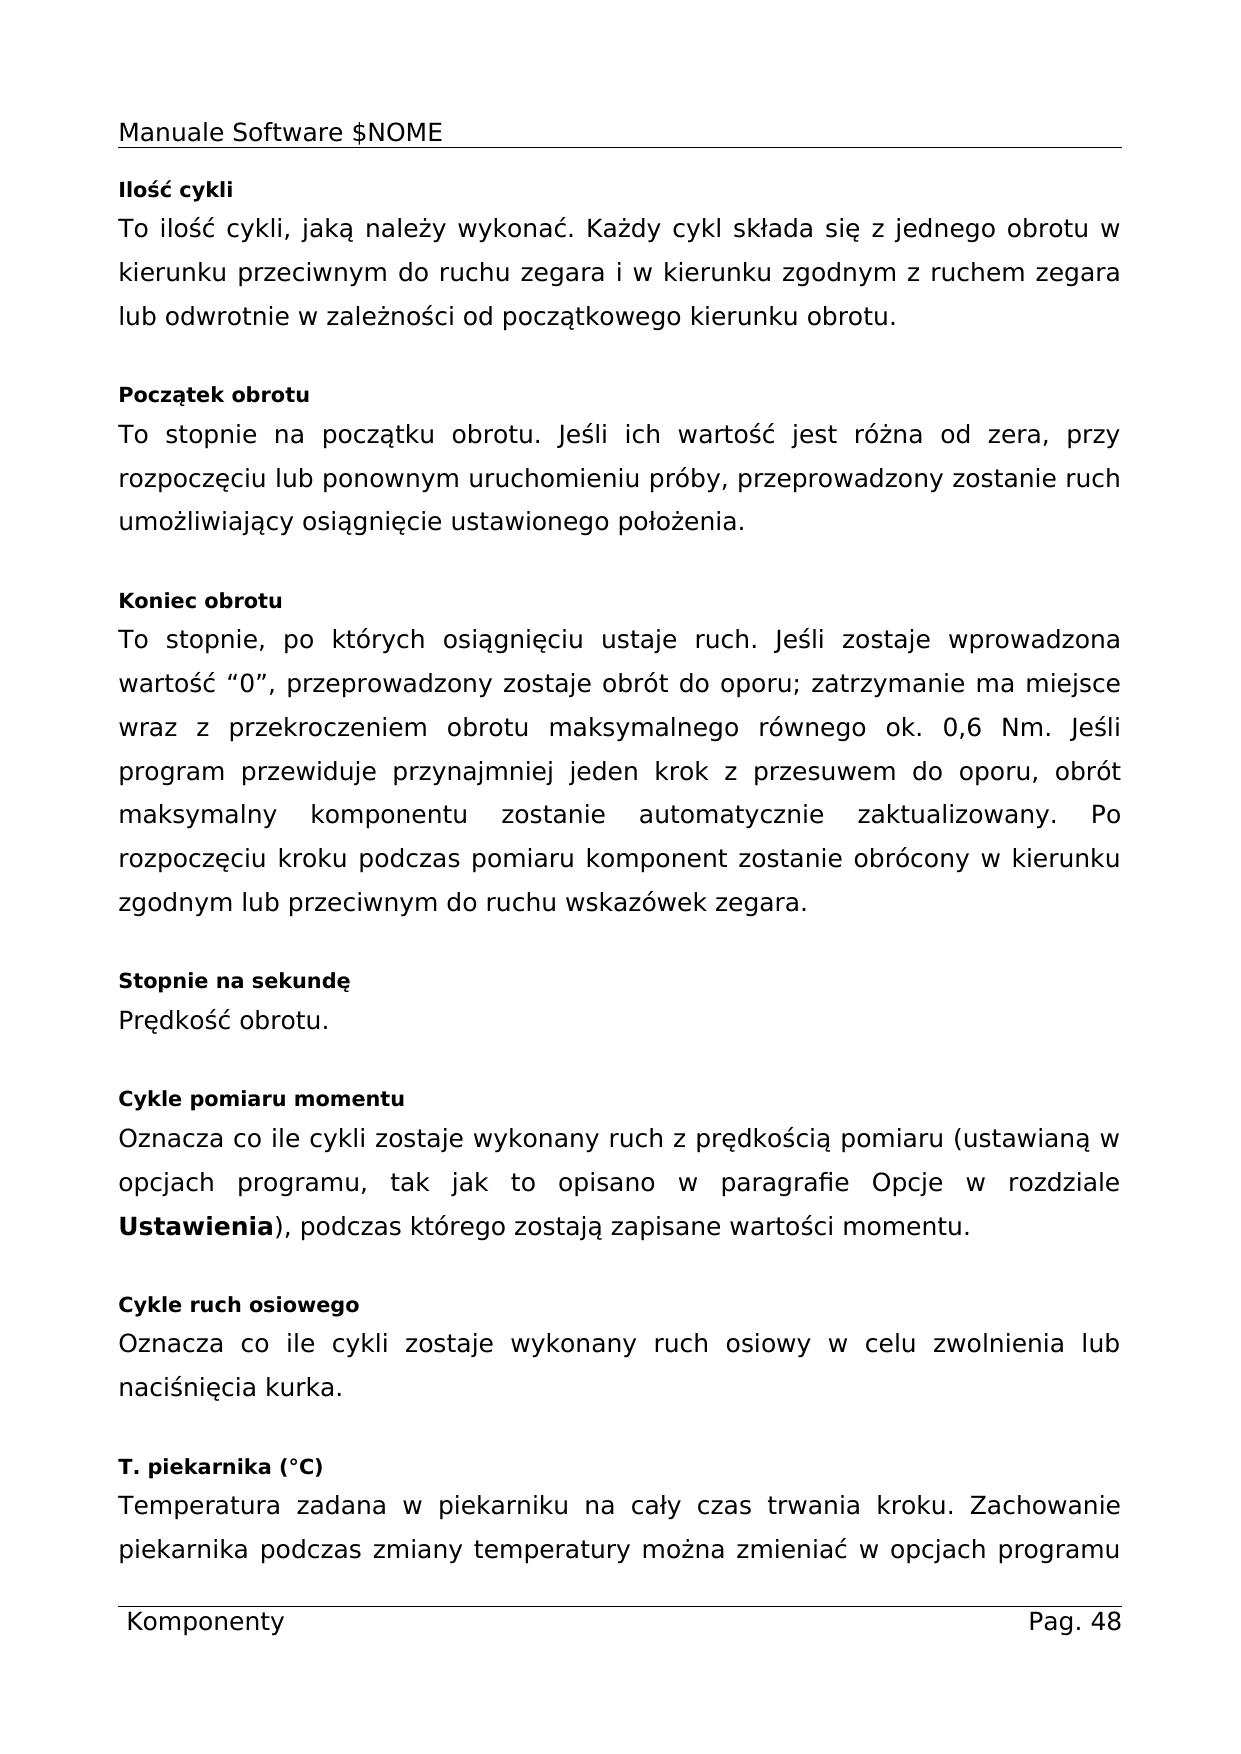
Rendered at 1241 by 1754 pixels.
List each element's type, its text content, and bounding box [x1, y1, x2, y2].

subtitle Stopnie na sekundę [118, 969, 1122, 994]
subtitle Cykle ruch osiowego [118, 1293, 1122, 1317]
subtitle T. piekarnika (°C) [118, 1455, 1122, 1479]
subtitle Cykle pomiaru momentu [118, 1087, 1122, 1112]
text Prędkość obrotu. [118, 1006, 1122, 1035]
text To stopnie, po których osiągnięciu ustaje ruch. Jeśli zostaje wprowadzona wartość “0”, przeprowadzony zostaje obrót do oporu; zatrzymanie ma miejsce wraz z przekroczeniem obrotu maksymalnego równego ok. 0,6 Nm. Jeśli program przewiduje przynajmniej jeden krok z przesuwem do oporu, obrót maksymalny komponentu zostanie automatycznie zaktualizowany. Po rozpoczęciu kroku podczas pomiaru komponent zostanie obrócony w kierunku zgodnym lub przeciwnym do ruchu wskazówek zegara. [118, 626, 1122, 917]
text To stopnie na początku obrotu. Jeśli ich wartość jest różna od zera, przy rozpoczęciu lub ponownym uruchomieniu próby, przeprowadzony zostanie ruch umożliwiający osiągnięcie ustawionego położenia. [118, 420, 1122, 537]
text Oznacza co ile cykli zostaje wykonany ruch osiowy w celu zwolnienia lub naciśnięcia kurka. [118, 1330, 1122, 1403]
text To ilość cykli, jaką należy wykonać. Każdy cykl składa się z jednego obrotu w kierunku przeciwnym do ruchu zegara i w kierunku zgodnym z ruchem zegara lub odwrotnie w zależności od początkowego kierunku obrotu. [118, 214, 1122, 331]
subtitle Koniec obrotu [118, 589, 1122, 613]
text Oznacza co ile cykli zostaje wykonany ruch z prędkością pomiaru (ustawianą w opcjach programu, tak jak to opisano w paragrafie Opcje w rozdziale Ustawienia), podczas którego zostają zapisane wartości momentu. [118, 1124, 1122, 1241]
subtitle Ilość cykli [118, 178, 1122, 202]
subtitle Początek obrotu [118, 383, 1122, 408]
text Temperatura zadana w piekarniku na cały czas trwania kroku. Zachowanie piekarnika podczas zmiany temperatury można zmieniać w opcjach programu [118, 1491, 1122, 1564]
